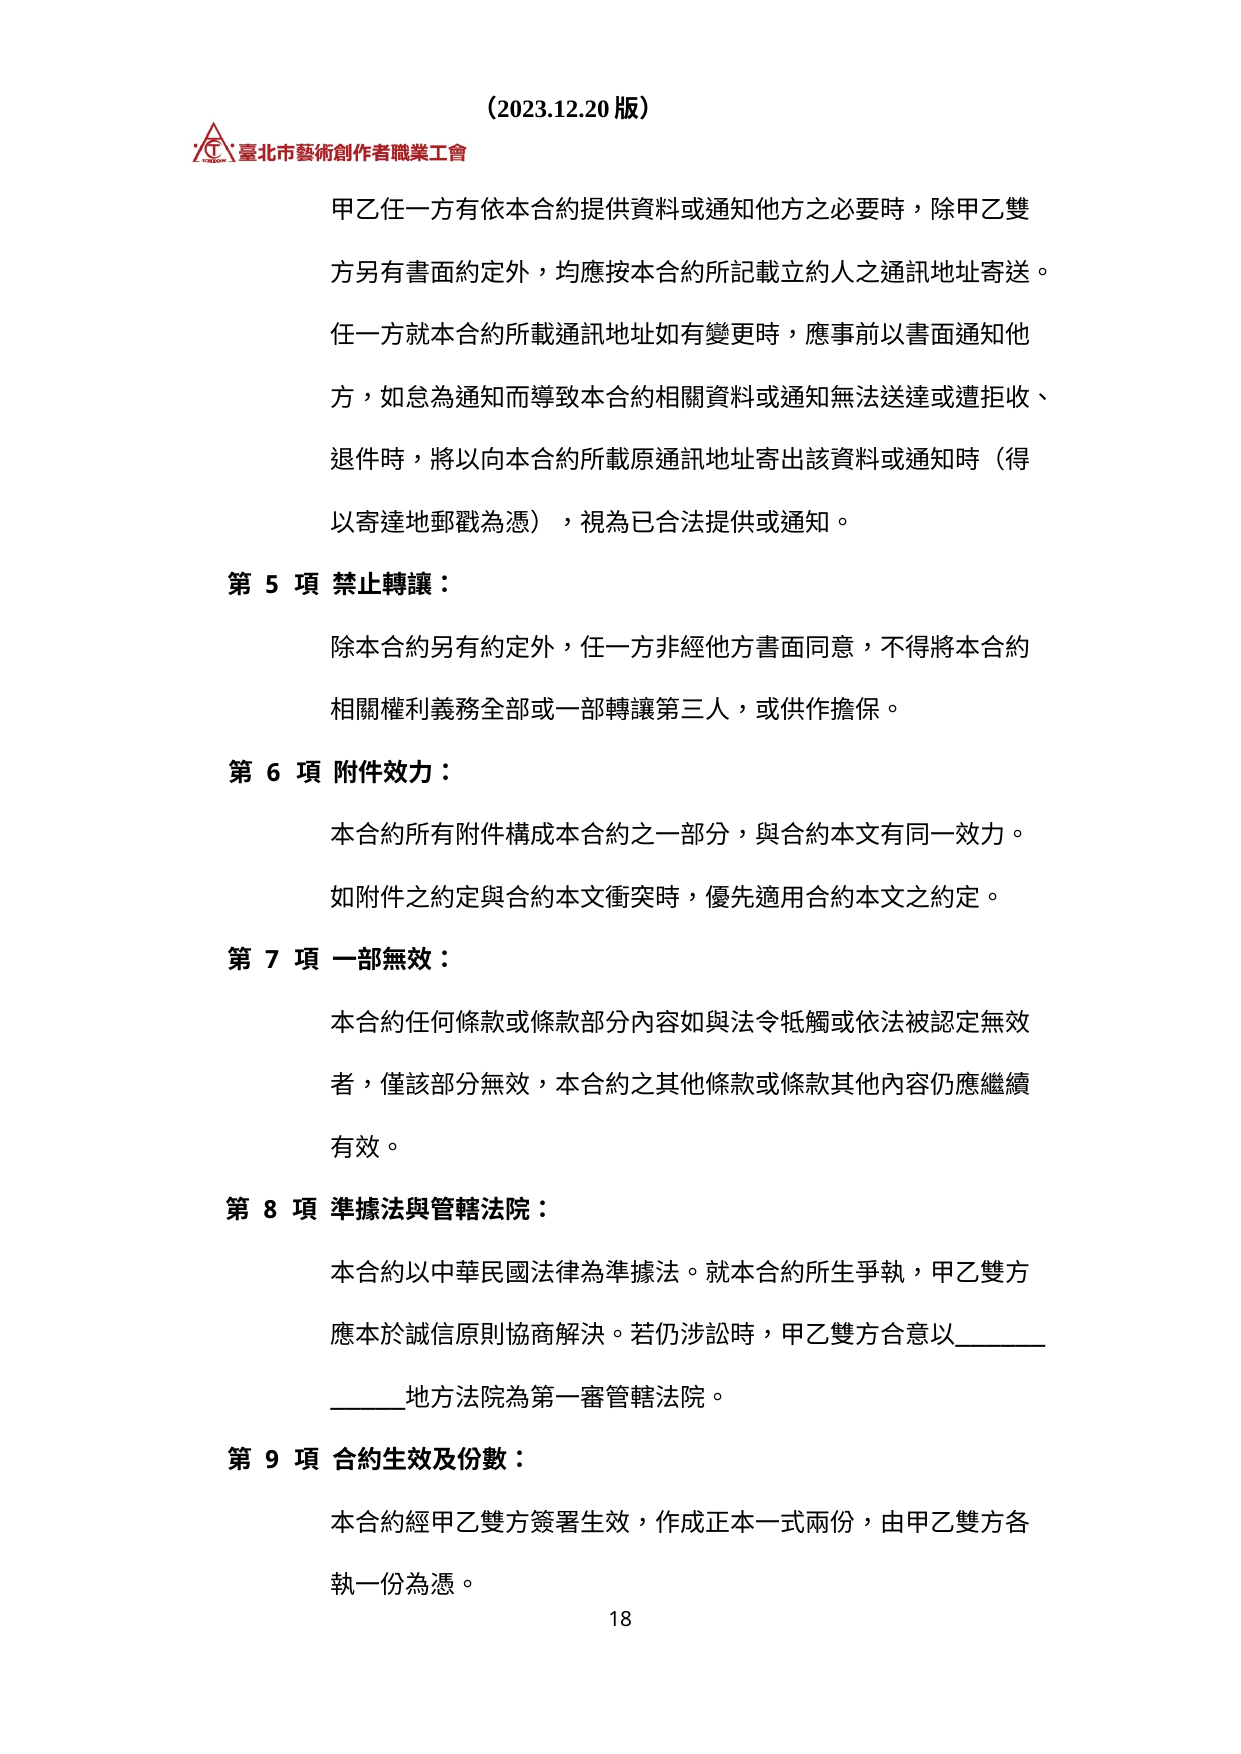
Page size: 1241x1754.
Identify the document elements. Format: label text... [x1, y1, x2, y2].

text 甲乙任一方有依本合約提供資料或通知他方之必要時，除甲乙雙方另有書面約定外，均應按本合約所記載立約人之通訊地址寄送。任一方就本合約所載通訊地址如有變更時，應事前以書面通知他方，如怠為通知而導致本合約相關資料或通知無法送達或遭拒收、退件時，將以向本合約所載原通訊地址寄出該資料或通知時（得以寄達地郵戳為憑），視為已合法提供或通知。 [330, 166, 1053, 541]
text 本合約以中華民國法律為準據法。就本合約所生爭執，甲乙雙方應本於誠信原則協商解決。若仍涉訟時，甲乙雙方合意以___________地方法院為第一審管轄法院。 [330, 1229, 1053, 1416]
text 本合約所有附件構成本合約之一部分，與合約本文有同一效力。如附件之約定與合約本文衝突時，優先適用合約本文之約定。 [330, 791, 1053, 916]
text 本合約經甲乙雙方簽署生效，作成正本一式兩份，由甲乙雙方各執一份為憑。 [330, 1479, 1053, 1604]
text 第 8 項 準據法與管轄法院： [225, 1166, 1053, 1229]
text 第 9 項 合約生效及份數： [227, 1416, 1053, 1479]
text 除本合約另有約定外，任一方非經他方書面同意，不得將本合約相關權利義務全部或一部轉讓第三人，或供作擔保。 [330, 604, 1053, 729]
text 第 5 項 禁止轉讓： [227, 541, 1053, 604]
text 第 6 項 附件效力： [228, 729, 1053, 791]
text 本合約任何條款或條款部分內容如與法令牴觸或依法被認定無效者，僅該部分無效，本合約之其他條款或條款其他內容仍應繼續有效。 [330, 979, 1053, 1166]
text 第 7 項 一部無效： [227, 916, 1053, 979]
